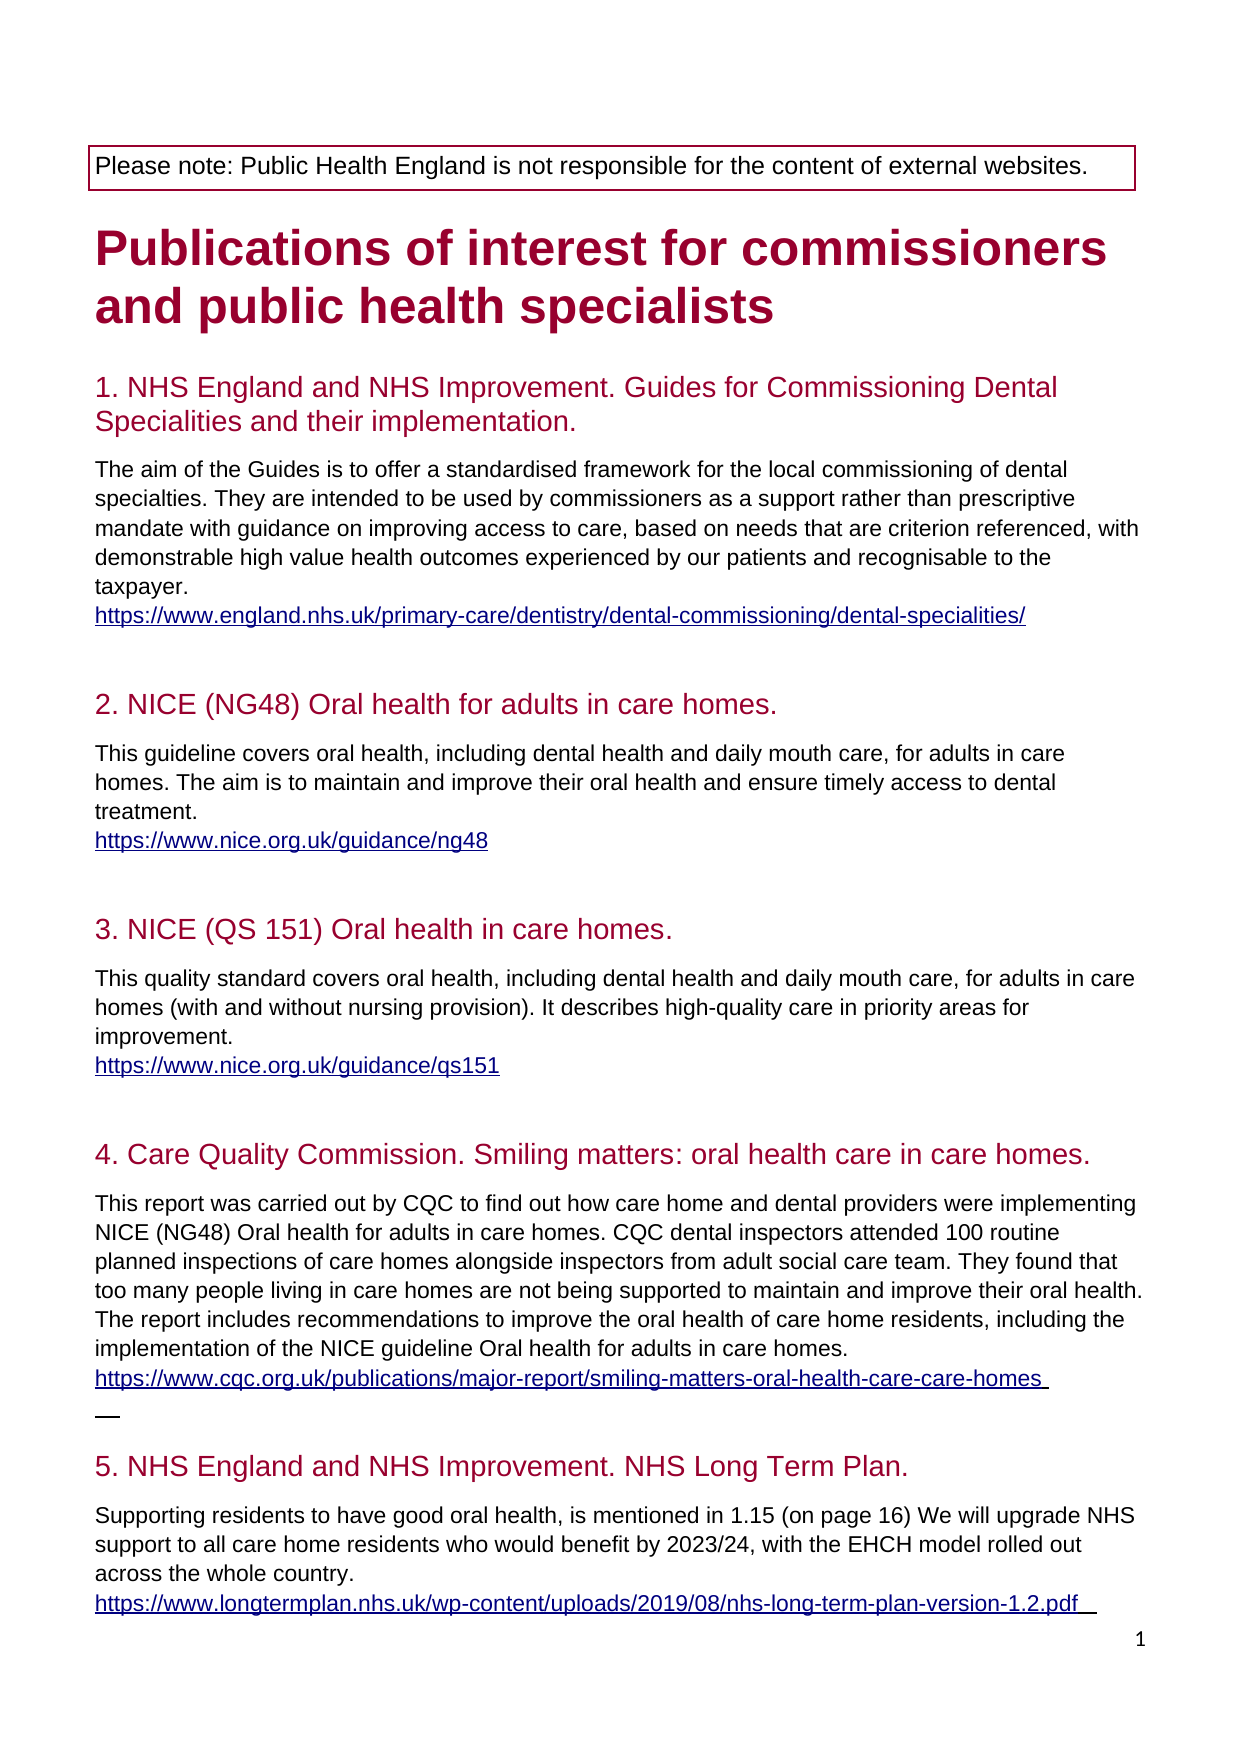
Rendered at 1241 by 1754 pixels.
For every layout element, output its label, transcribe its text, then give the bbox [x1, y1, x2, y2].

text Please note: Public Health England is not responsible for the content of external websites. [94, 148, 1134, 181]
text Publications of interest for commissioners and public health specialists [94, 218, 1146, 333]
text 5. NHS England and NHS Improvement. NHS Long Term Plan. [94, 1450, 1146, 1483]
text 3. NICE (QS 151) Oral health in care homes. [94, 913, 1146, 946]
list This report was carried out by CQC to find out how care home and dental providers were implementing NICE (NG48) Oral health for adults in care homes. CQC dental inspectors attended 100 routine planned inspections of care homes alongside inspectors from adult social care team. They found that too many people living in care homes are not being supported to maintain and improve their oral health. The report includes recommendations to improve the oral health of care home residents, including the implementation of the NICE guideline Oral health for adults in care homes. [94, 1188, 1146, 1363]
text 4. Care Quality Commission. Smiling matters: oral health care in care homes. [94, 1138, 1146, 1171]
list https://www.nice.org.uk/guidance/qs151 [94, 1050, 1146, 1079]
list This quality standard covers oral health, including dental health and daily mouth care, for adults in care homes (with and without nursing provision). It describes high-quality care in priority areas for improvement. [94, 963, 1146, 1050]
list https://www.england.nhs.uk/primary-care/dentistry/dental-commissioning/dental-specialities/ [94, 600, 1146, 629]
text 2. NICE (NG48) Oral health for adults in care homes. [94, 688, 1146, 721]
text 1. NHS England and NHS Improvement. Guides for Commissioning Dental Specialities and their implementation. [94, 371, 1146, 438]
list https://www.longtermplan.nhs.uk/wp-content/uploads/2019/08/nhs-long-term-plan-version-1.2.pdf [94, 1588, 1146, 1617]
list https://www.cqc.org.uk/publications/major-report/smiling-matters-oral-health-care-care-homes [94, 1363, 1146, 1392]
list https://www.nice.org.uk/guidance/ng48 [94, 825, 1146, 854]
text Supporting residents to have good oral health, is mentioned in 1.15 (on page 16) We will upgrade NHS support to all care home residents who would benefit by 2023/24, with the EHCH model rolled out across the whole country. [94, 1500, 1146, 1588]
list This guideline covers oral health, including dental health and daily mouth care, for adults in care homes. The aim is to maintain and improve their oral health and ensure timely access to dental treatment. [94, 738, 1146, 825]
list The aim of the Guides is to offer a standardised framework for the local commissioning of dental specialties. They are intended to be used by commissioners as a support rather than prescriptive mandate with guidance on improving access to care, based on needs that are criterion referenced, with demonstrable high value health outcomes experienced by our patients and recognisable to the taxpayer. [94, 454, 1146, 600]
